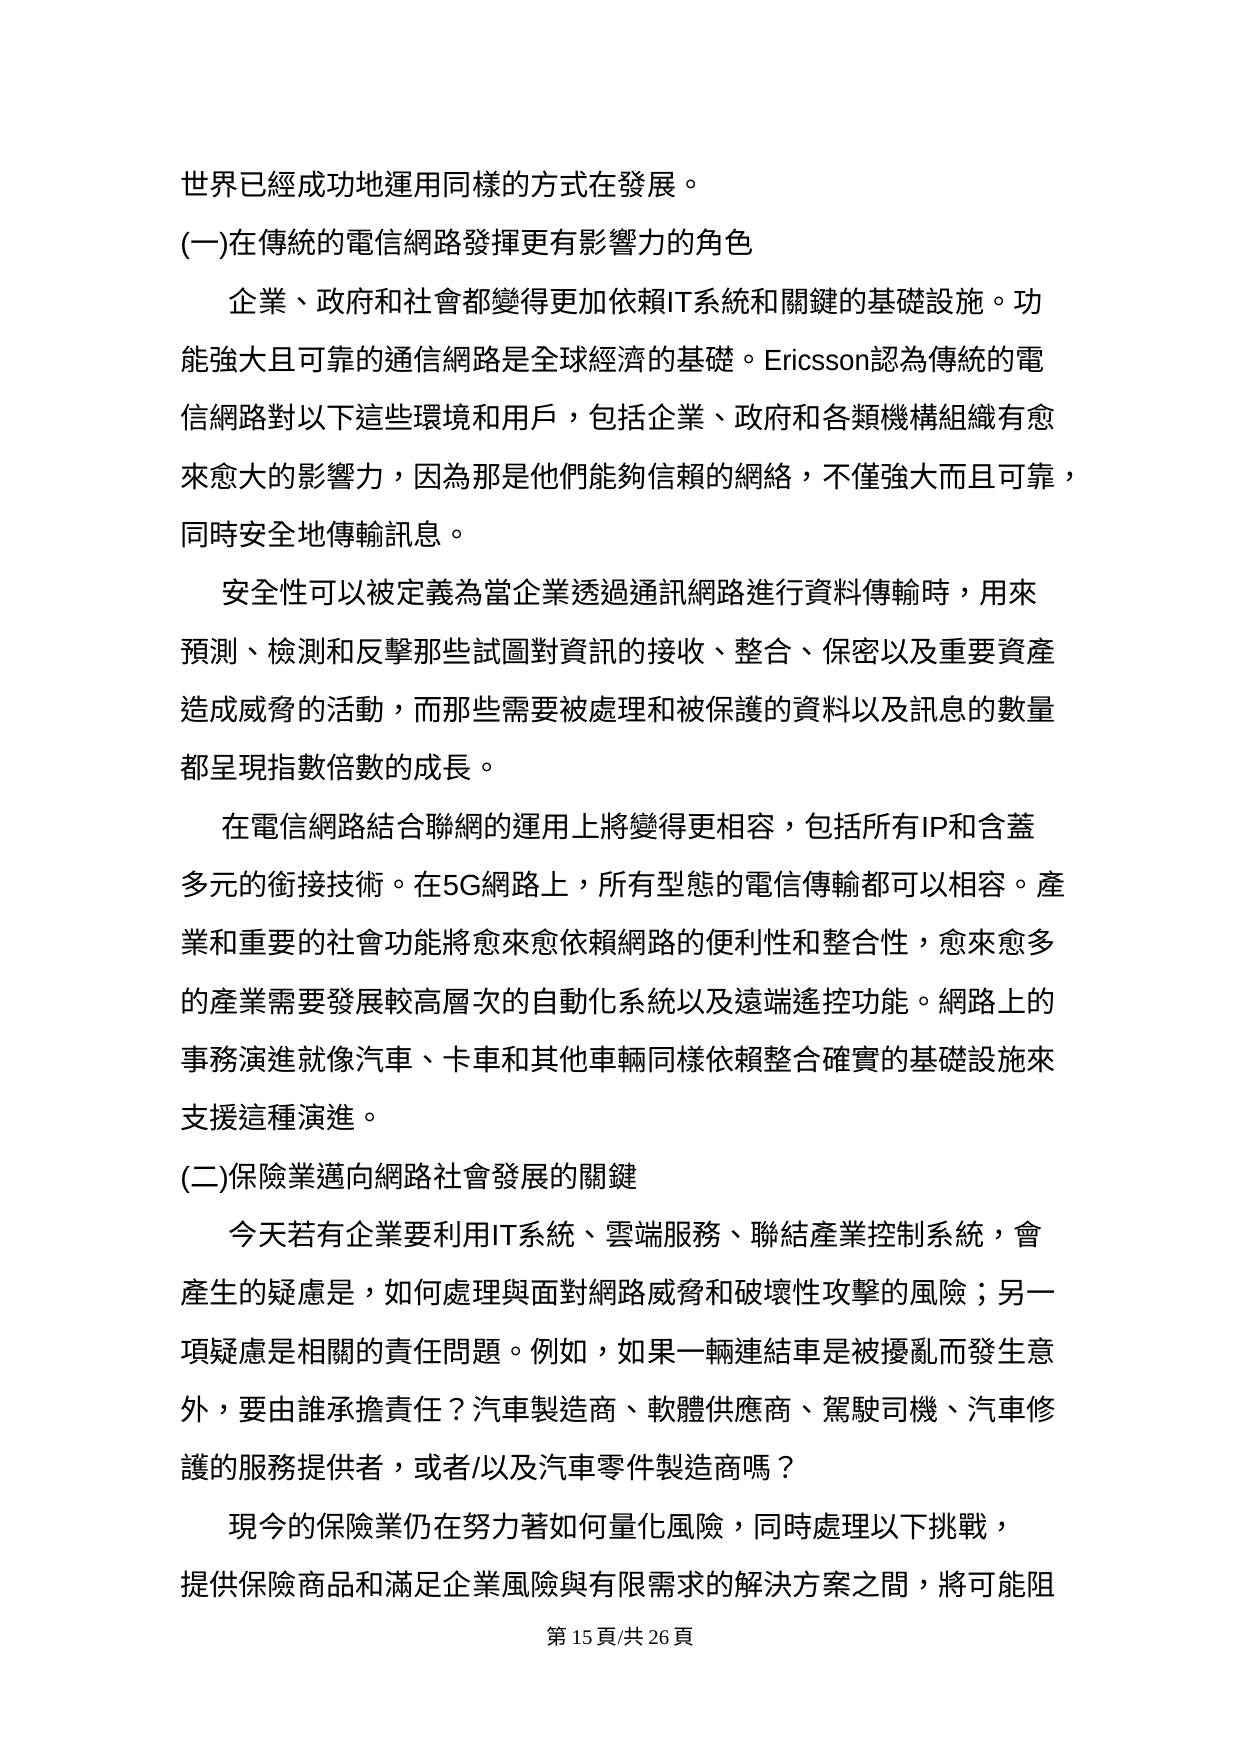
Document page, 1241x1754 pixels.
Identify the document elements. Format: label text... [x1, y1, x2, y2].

text 支援這種演進。 [148, 1082, 1092, 1140]
text 多元的銜接技術。在5G網路上，所有型態的電信傳輸都可以相容。產 [148, 849, 1092, 907]
text 來愈大的影響力，因為那是他們能夠信賴的網絡，不僅強大而且可靠， [148, 440, 1092, 499]
text 護的服務提供者，或者/以及汽車零件製造商嗎？ [148, 1432, 1092, 1490]
text 產生的疑慮是，如何處理與面對網路威脅和破壞性攻擊的風險；另一 [148, 1257, 1092, 1315]
text 同時安全地傳輸訊息。 [148, 499, 1092, 557]
text (一)在傳統的電信網路發揮更有影響力的角色 [148, 207, 1092, 265]
text 世界已經成功地運用同樣的方式在發展。 [148, 149, 1092, 207]
text 事務演進就像汽車、卡車和其他車輛同樣依賴整合確實的基礎設施來 [148, 1024, 1092, 1082]
text 造成威脅的活動，而那些需要被處理和被保護的資料以及訊息的數量 [148, 674, 1092, 732]
text 在電信網路結合聯網的運用上將變得更相容，包括所有IP和含蓋 [148, 790, 1092, 849]
text (二)保險業邁向網路社會發展的關鍵 [148, 1140, 1092, 1199]
text 都呈現指數倍數的成長。 [148, 732, 1092, 790]
text 現今的保險業仍在努力著如何量化風險，同時處理以下挑戰， [148, 1490, 1092, 1549]
text 外，要由誰承擔責任？汽車製造商、軟體供應商、駕駛司機、汽車修 [148, 1374, 1092, 1432]
text 提供保險商品和滿足企業風險與有限需求的解決方案之間，將可能阻 [148, 1549, 1092, 1607]
text 信網路對以下這些環境和用戶，包括企業、政府和各類機構組織有愈 [148, 382, 1092, 440]
text 能強大且可靠的通信網路是全球經濟的基礎。Ericsson認為傳統的電 [148, 324, 1092, 382]
text 企業、政府和社會都變得更加依賴IT系統和關鍵的基礎設施。功 [148, 265, 1092, 324]
text 預測、檢測和反擊那些試圖對資訊的接收、整合、保密以及重要資產 [148, 615, 1092, 674]
text 的產業需要發展較高層次的自動化系統以及遠端遙控功能。網路上的 [148, 965, 1092, 1024]
text 安全性可以被定義為當企業透過通訊網路進行資料傳輸時，用來 [148, 557, 1092, 615]
text 今天若有企業要利用IT系統、雲端服務、聯結產業控制系統，會 [148, 1199, 1092, 1257]
text 業和重要的社會功能將愈來愈依賴網路的便利性和整合性，愈來愈多 [148, 907, 1092, 965]
text 項疑慮是相關的責任問題。例如，如果一輛連結車是被擾亂而發生意 [148, 1315, 1092, 1374]
